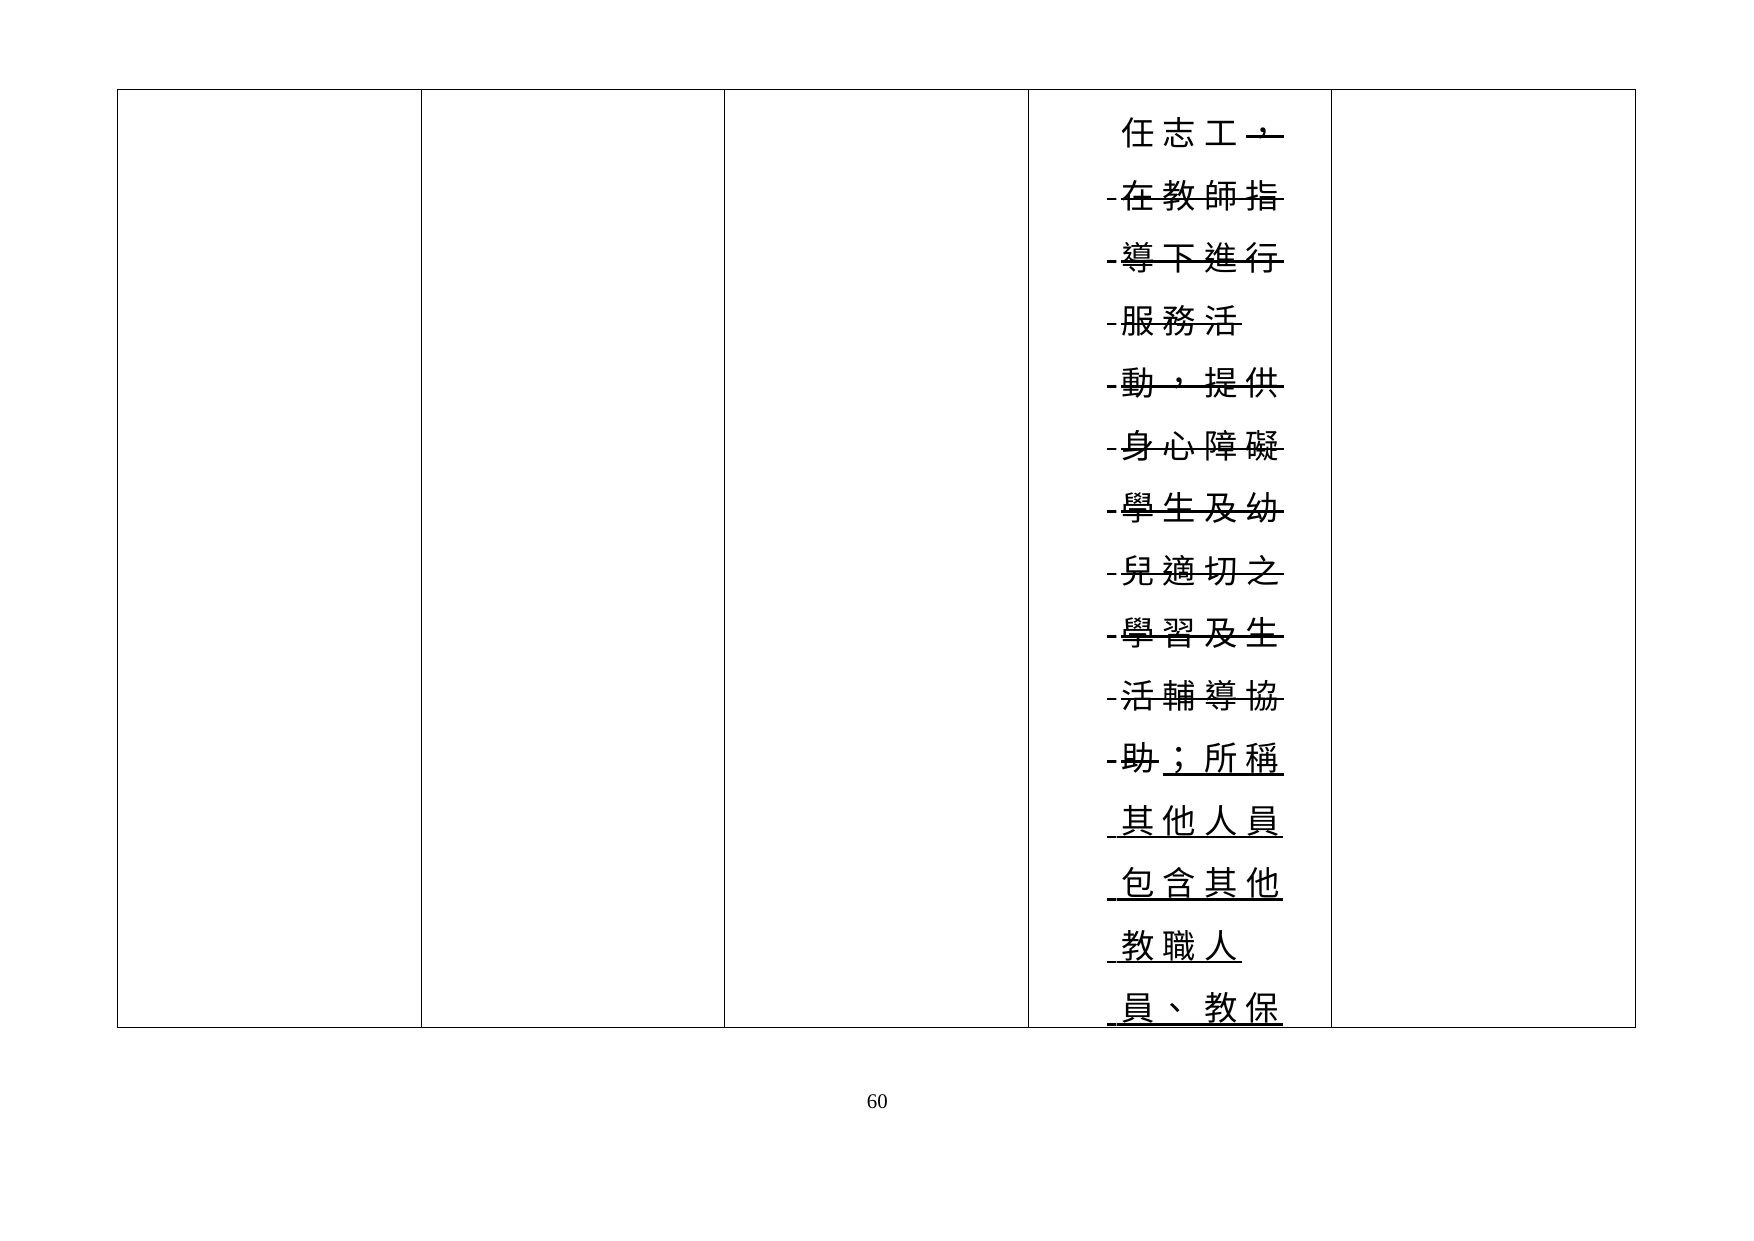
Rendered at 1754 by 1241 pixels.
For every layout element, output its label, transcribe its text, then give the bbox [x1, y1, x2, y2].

table_cell [118, 90, 421, 1027]
table_cell 任志工，在教師指導下進行服務活動，提供身心障礙學生及幼兒適切之學習及生活輔導協助；所稱其他人員包含其他教職人員、教保 [1029, 90, 1331, 1027]
table_cell [725, 90, 1028, 1027]
table_cell [422, 90, 724, 1027]
table_cell [1332, 90, 1635, 1027]
